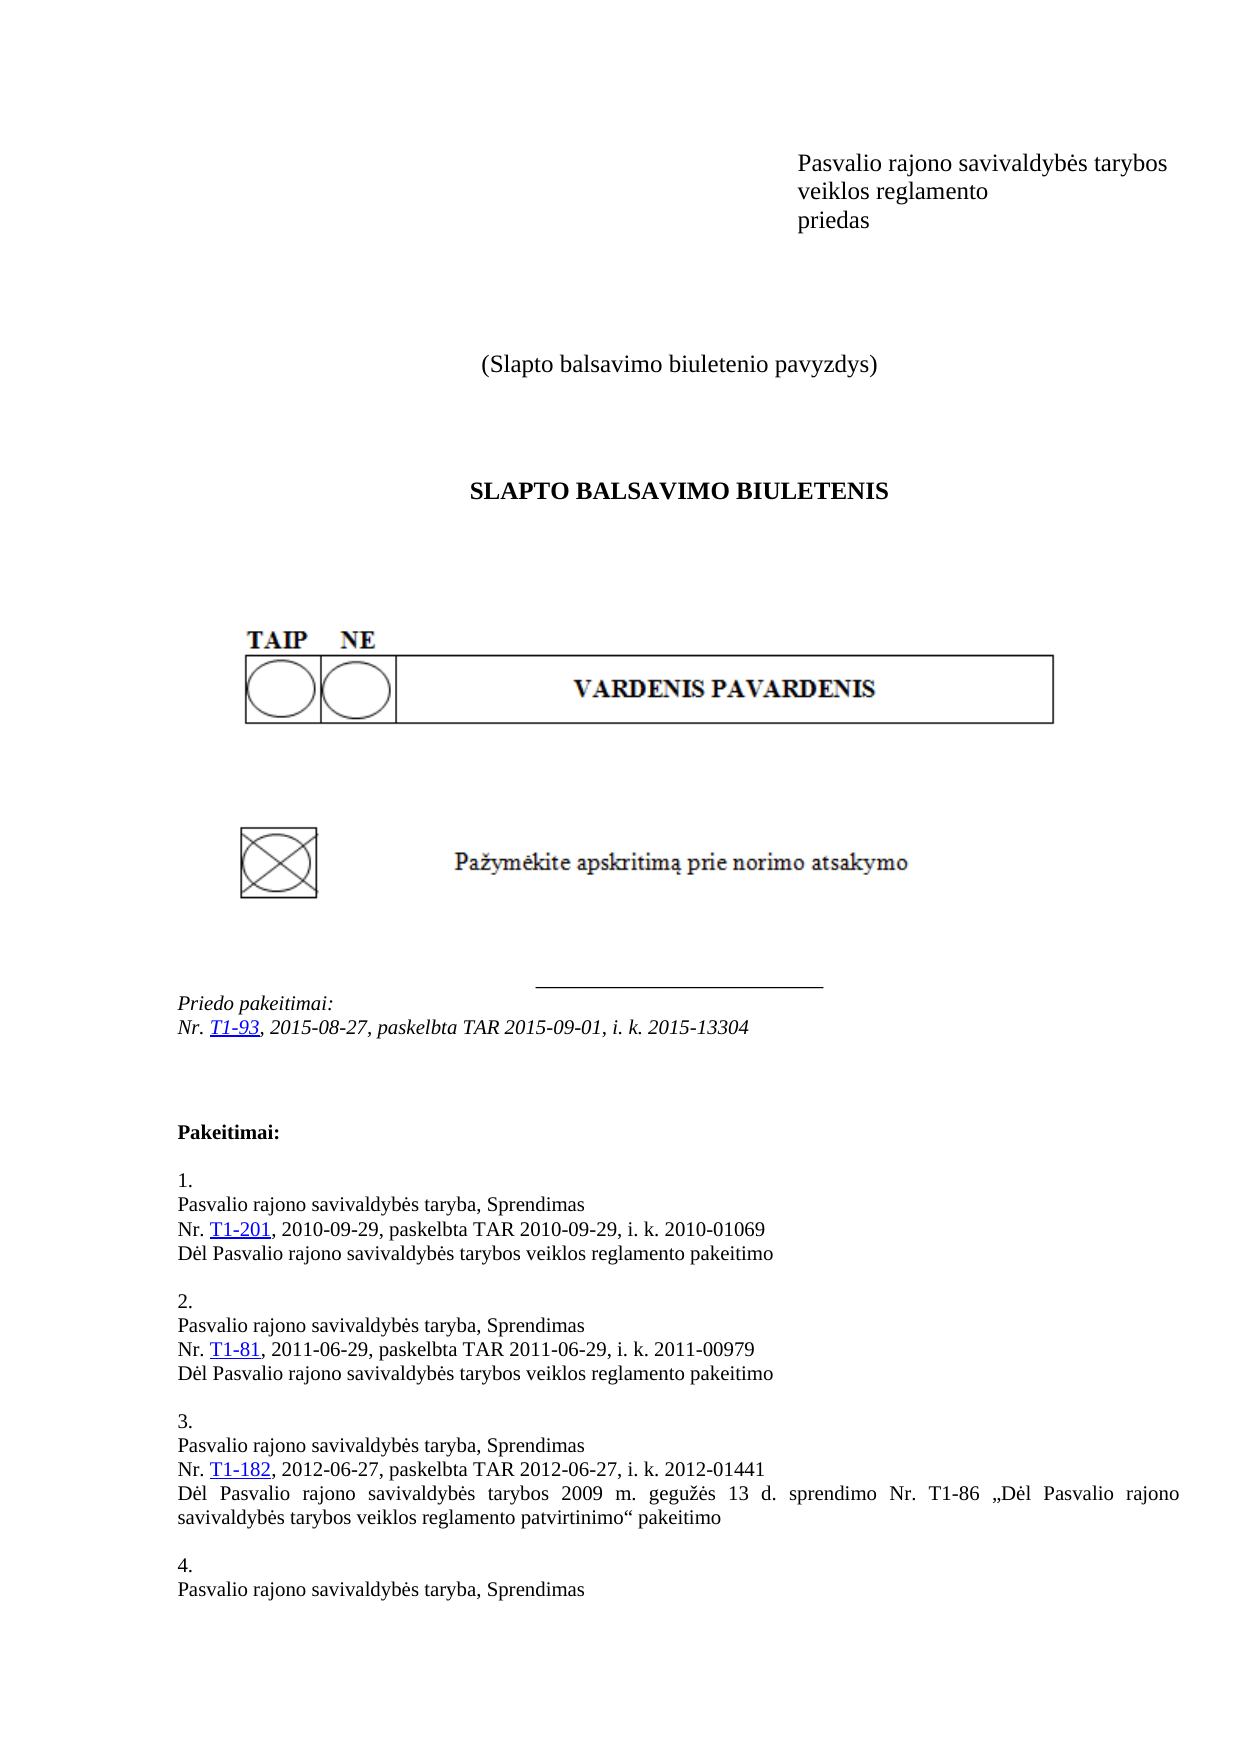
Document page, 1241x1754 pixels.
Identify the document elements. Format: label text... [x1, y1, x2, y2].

text Nr. T1-93, 2015-08-27, paskelbta TAR 2015-09-01, i. k. 2015-13304 [177, 1014, 1181, 1039]
text SLAPTO BALSAVIMO BIULETENIS [177, 476, 1181, 504]
text Pasvalio rajono savivaldybės tarybos [797, 148, 1181, 176]
text priedas [797, 205, 1181, 234]
text Pasvalio rajono savivaldybės taryba, Sprendimas [177, 1577, 1181, 1601]
text Nr. T1-182, 2012-06-27, paskelbta TAR 2012-06-27, i. k. 2012-01441 [177, 1457, 1181, 1481]
text Dėl Pasvalio rajono savivaldybės tarybos veiklos reglamento pakeitimo [177, 1361, 1181, 1385]
text 4. [177, 1553, 1181, 1577]
text Nr. T1-81, 2011-06-29, paskelbta TAR 2011-06-29, i. k. 2011-00979 [177, 1337, 1181, 1361]
text (Slapto balsavimo biuletenio pavyzdys) [177, 349, 1181, 378]
text Pasvalio rajono savivaldybės taryba, Sprendimas [177, 1433, 1181, 1457]
text 3. [177, 1409, 1181, 1433]
text Pakeitimai: [177, 1120, 1181, 1144]
text 2. [177, 1289, 1181, 1313]
text _______________________ [177, 962, 1181, 991]
text Pasvalio rajono savivaldybės taryba, Sprendimas [177, 1313, 1181, 1337]
text Priedo pakeitimai: [177, 991, 1181, 1014]
text 1. [177, 1168, 1181, 1192]
text Dėl Pasvalio rajono savivaldybės tarybos veiklos reglamento pakeitimo [177, 1241, 1181, 1264]
text veiklos reglamento [797, 176, 1181, 205]
text Dėl Pasvalio rajono savivaldybės tarybos 2009 m. gegužės 13 d. sprendimo Nr. T1-86 „Dėl Pasvalio rajono savivaldybės tarybos veiklos reglamento patvirtinimo“ pakeitimo [177, 1481, 1181, 1529]
text Nr. T1-201, 2010-09-29, paskelbta TAR 2010-09-29, i. k. 2010-01069 [177, 1216, 1181, 1241]
text Pasvalio rajono savivaldybės taryba, Sprendimas [177, 1192, 1181, 1216]
